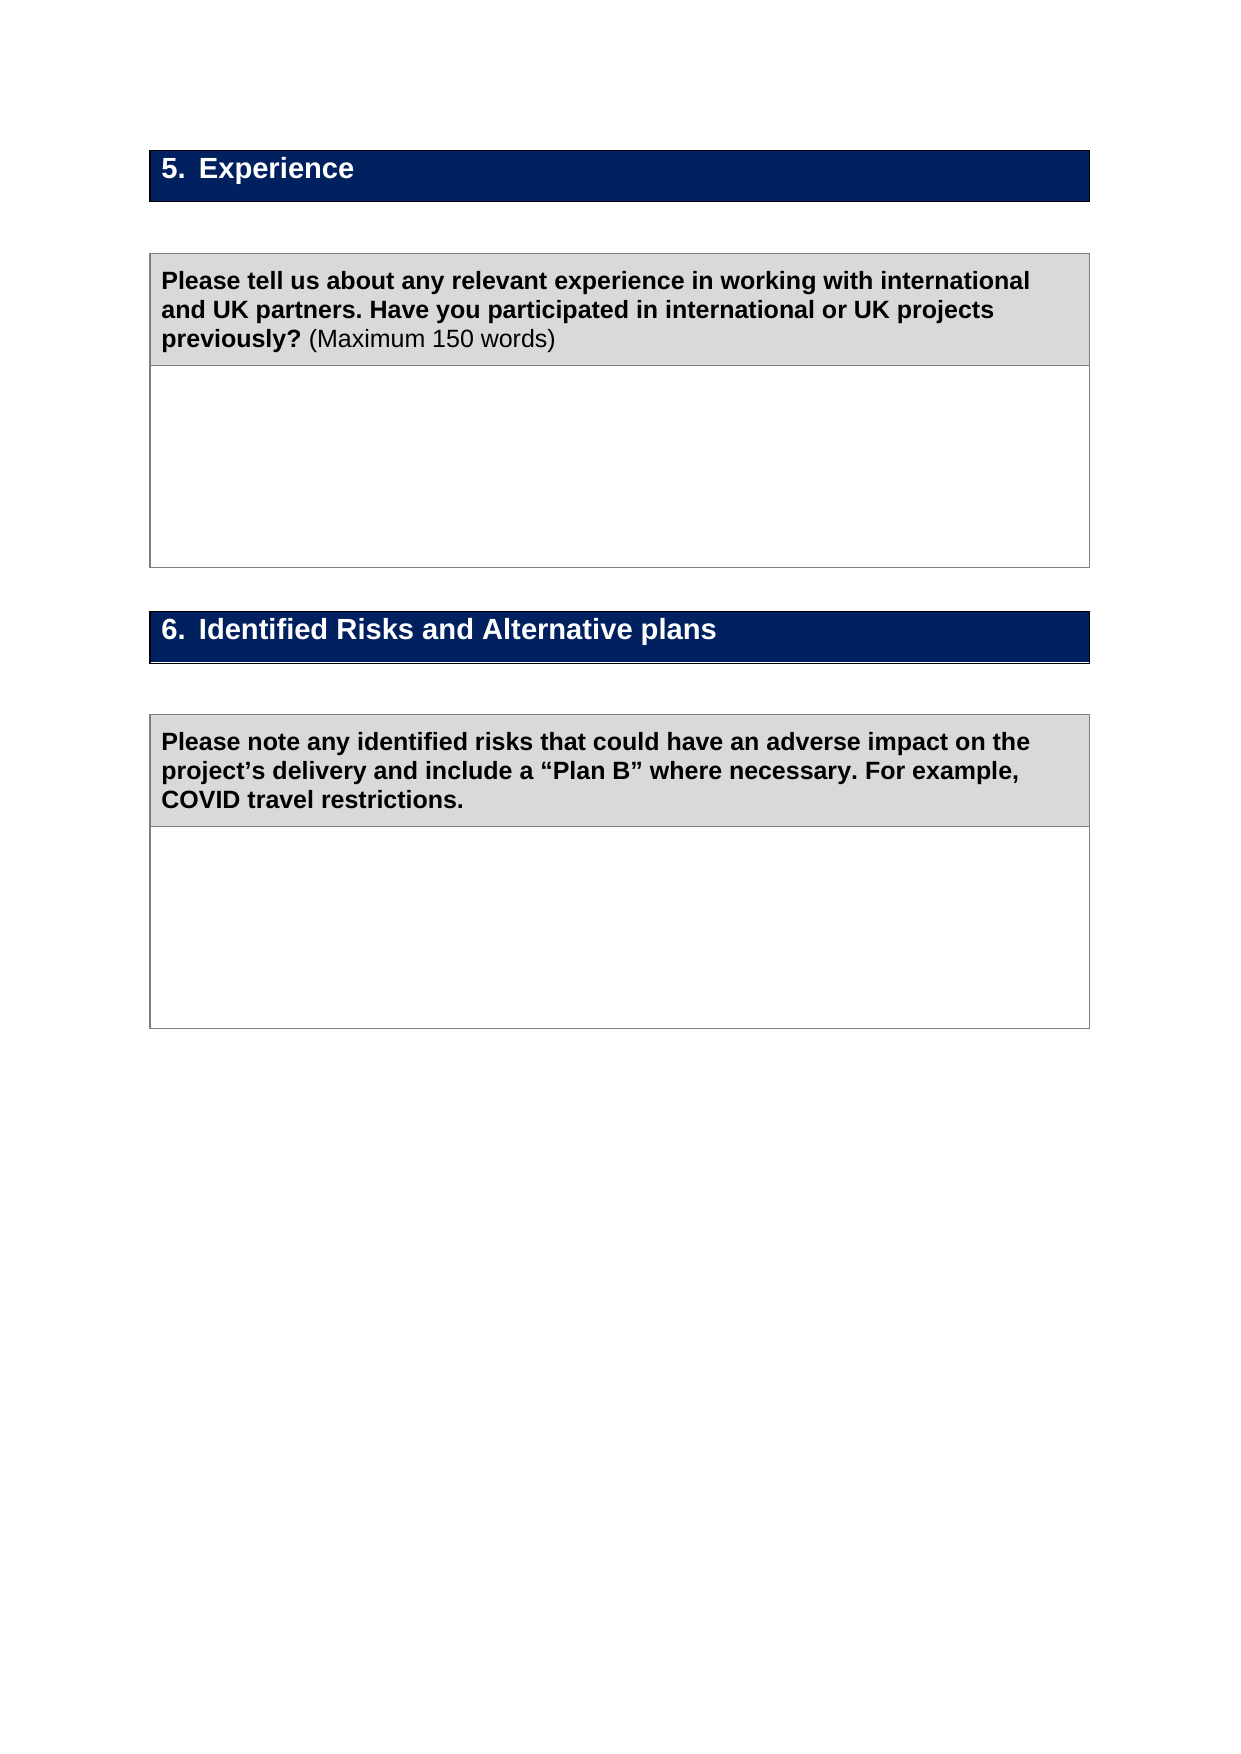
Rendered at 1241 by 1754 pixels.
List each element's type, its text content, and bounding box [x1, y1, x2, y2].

table_cell Please note any identified risks that could have an adverse impact on the project’s delivery and include a “Plan B” where necessary. For example, COVID travel restrictions. [151, 715, 1089, 826]
table_cell Please tell us about any relevant experience in working with international and UK partners. Have you participated in international or UK projects previously? (Maximum 150 words) [151, 254, 1089, 365]
table_cell [151, 366, 1089, 567]
table_header Identified Risks and Alternative plans [151, 612, 1089, 662]
table_cell [151, 827, 1089, 1028]
table_cell [150, 202, 1089, 252]
table_cell [150, 664, 1089, 714]
table_header Experience [151, 151, 1089, 201]
